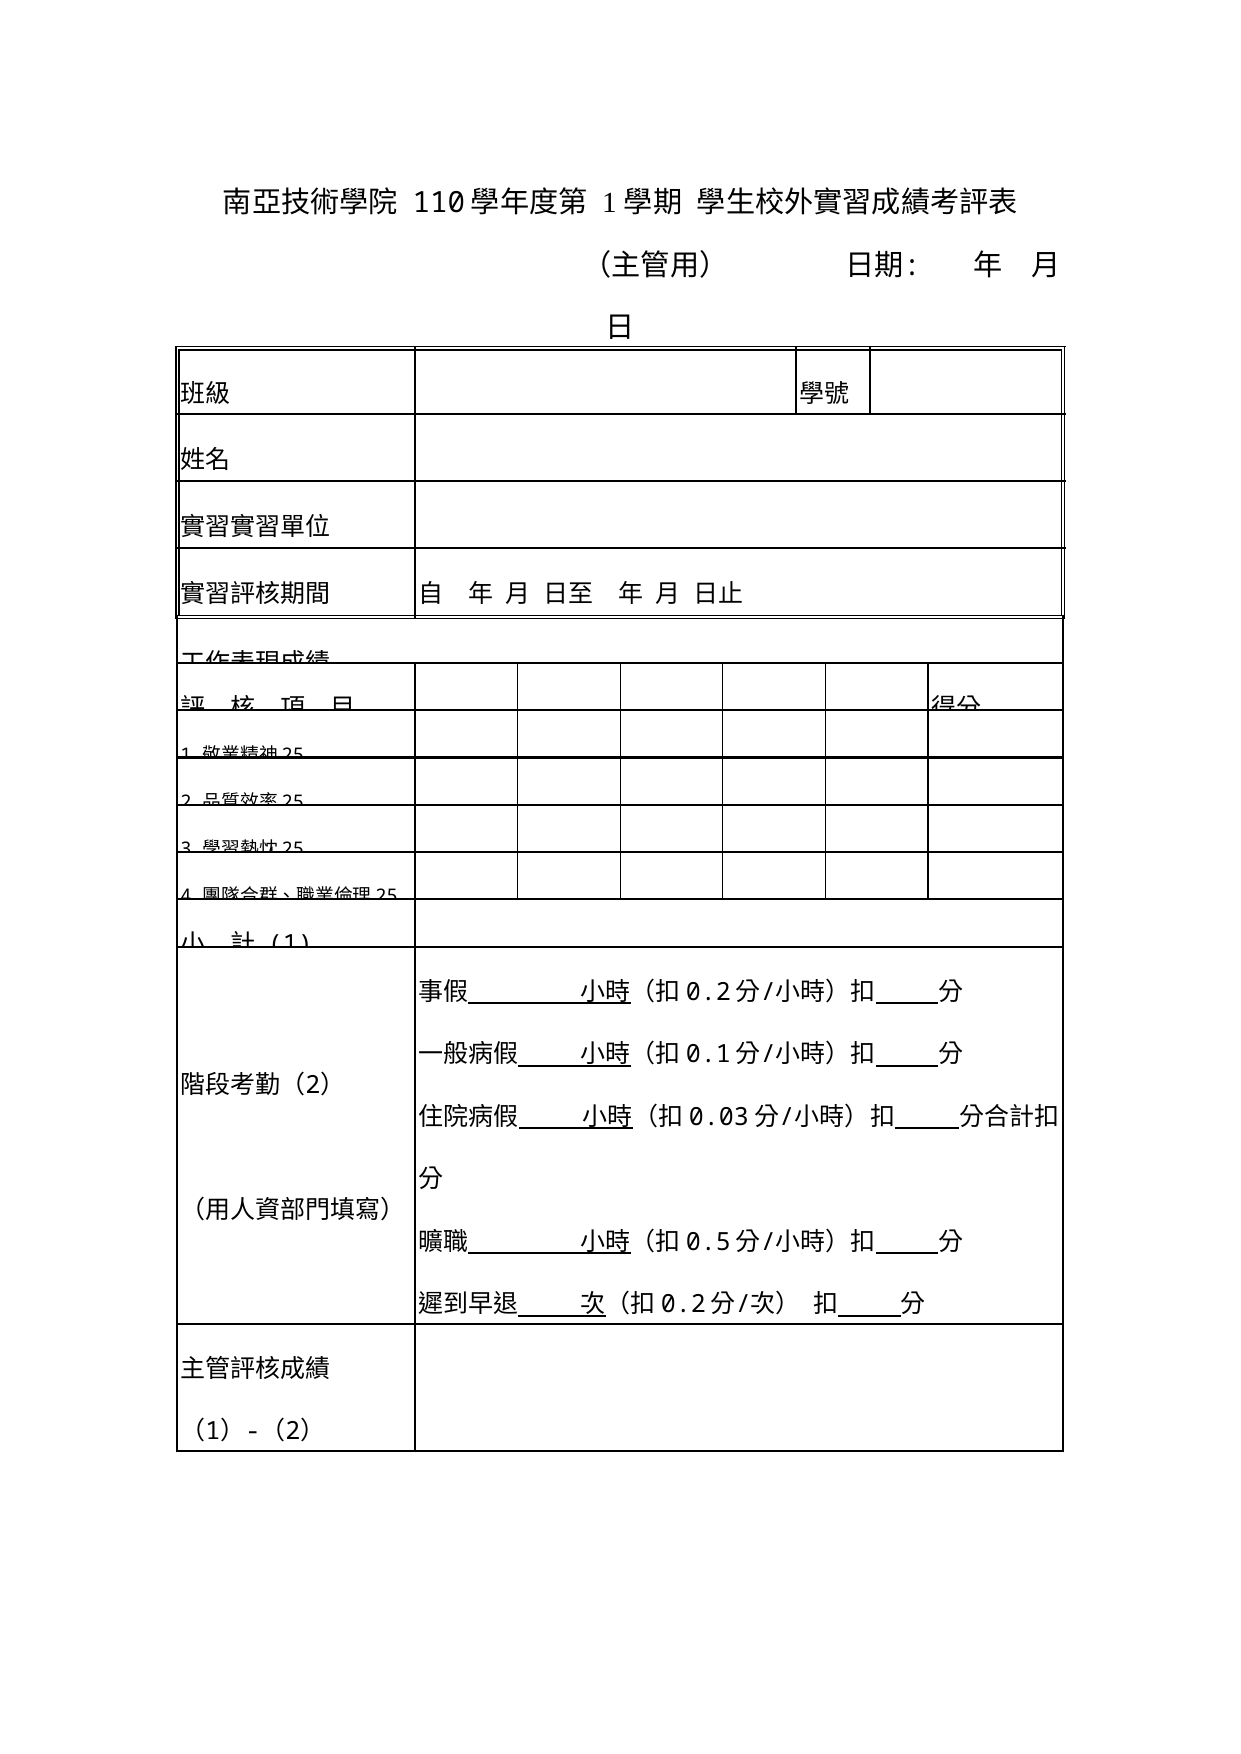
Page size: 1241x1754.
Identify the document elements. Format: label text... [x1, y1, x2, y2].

table_cell [416, 900, 1062, 946]
table_cell 可10分 [723, 664, 825, 709]
text （主管用） 日期: 年 月 日 [177, 221, 1063, 346]
table_cell [723, 711, 825, 756]
table_cell [416, 853, 517, 898]
table_cell 2.品質效率25 [178, 759, 414, 804]
table_cell 事假 小時（扣0.2分/小時）扣 分 一般病假 小時（扣0.1分/小時）扣 分 住院病假 小時（扣0.03分/小時）扣 分合計扣 分 曠職 小時（扣0.5分/小時）扣 分 遲到早退 次（扣0.2分/次） 扣 分 [416, 948, 1062, 1323]
table_cell 實習實習單位 [180, 482, 414, 547]
table_cell [416, 806, 517, 851]
table_cell 工作表現成績 [178, 619, 1062, 662]
table_cell [416, 482, 1061, 547]
table_cell 優秀25分 [416, 664, 517, 709]
table_cell [518, 759, 620, 804]
table_header 班級 [180, 351, 414, 413]
table_cell [416, 1325, 1062, 1450]
table_cell 主管評核成績 （1）-（2） [178, 1325, 414, 1450]
table_cell [929, 853, 1062, 898]
table_cell [826, 759, 927, 804]
table_header [416, 351, 795, 413]
table_cell 姓名 [180, 415, 414, 480]
table_cell [723, 806, 825, 851]
table_cell [621, 711, 722, 756]
table_cell 得分 [929, 664, 1062, 709]
table_cell 4.團隊合群、職業倫理25 [178, 853, 414, 898]
table_cell [518, 806, 620, 851]
table_cell [929, 759, 1062, 804]
table_cell [621, 759, 722, 804]
table_cell 待改5分 [826, 664, 927, 709]
table_cell 1.敬業精神25 [178, 711, 414, 756]
table_cell [518, 711, 620, 756]
table_cell 階段考勤（2） （用人資部門填寫） [178, 948, 414, 1323]
table_cell [416, 711, 517, 756]
table_cell 良好20分 [518, 664, 620, 709]
table_cell [621, 806, 722, 851]
table_cell [723, 759, 825, 804]
table_header 學號 [797, 351, 869, 413]
table_cell [416, 415, 1061, 480]
table_cell [826, 853, 927, 898]
table_header [871, 351, 1061, 413]
table_cell [518, 853, 620, 898]
table_cell [826, 806, 927, 851]
text 南亞技術學院 110學年度第 1 學期 學生校外實習成績考評表 [177, 158, 1063, 221]
table_cell [929, 711, 1062, 756]
table_cell [826, 711, 927, 756]
table_cell 自 年 月 日至 年 月 日止 [416, 549, 1061, 614]
table_cell 小 計 (1) [178, 900, 414, 946]
table_cell [416, 759, 517, 804]
table_cell [929, 806, 1062, 851]
table_cell 3.學習熱忱25 [178, 806, 414, 851]
table_cell 評 核 項 目 [178, 664, 414, 709]
table_cell 實習評核期間 [180, 549, 414, 614]
table_cell [723, 853, 825, 898]
table_cell [621, 853, 722, 898]
table_cell 一般15分 [621, 664, 722, 709]
